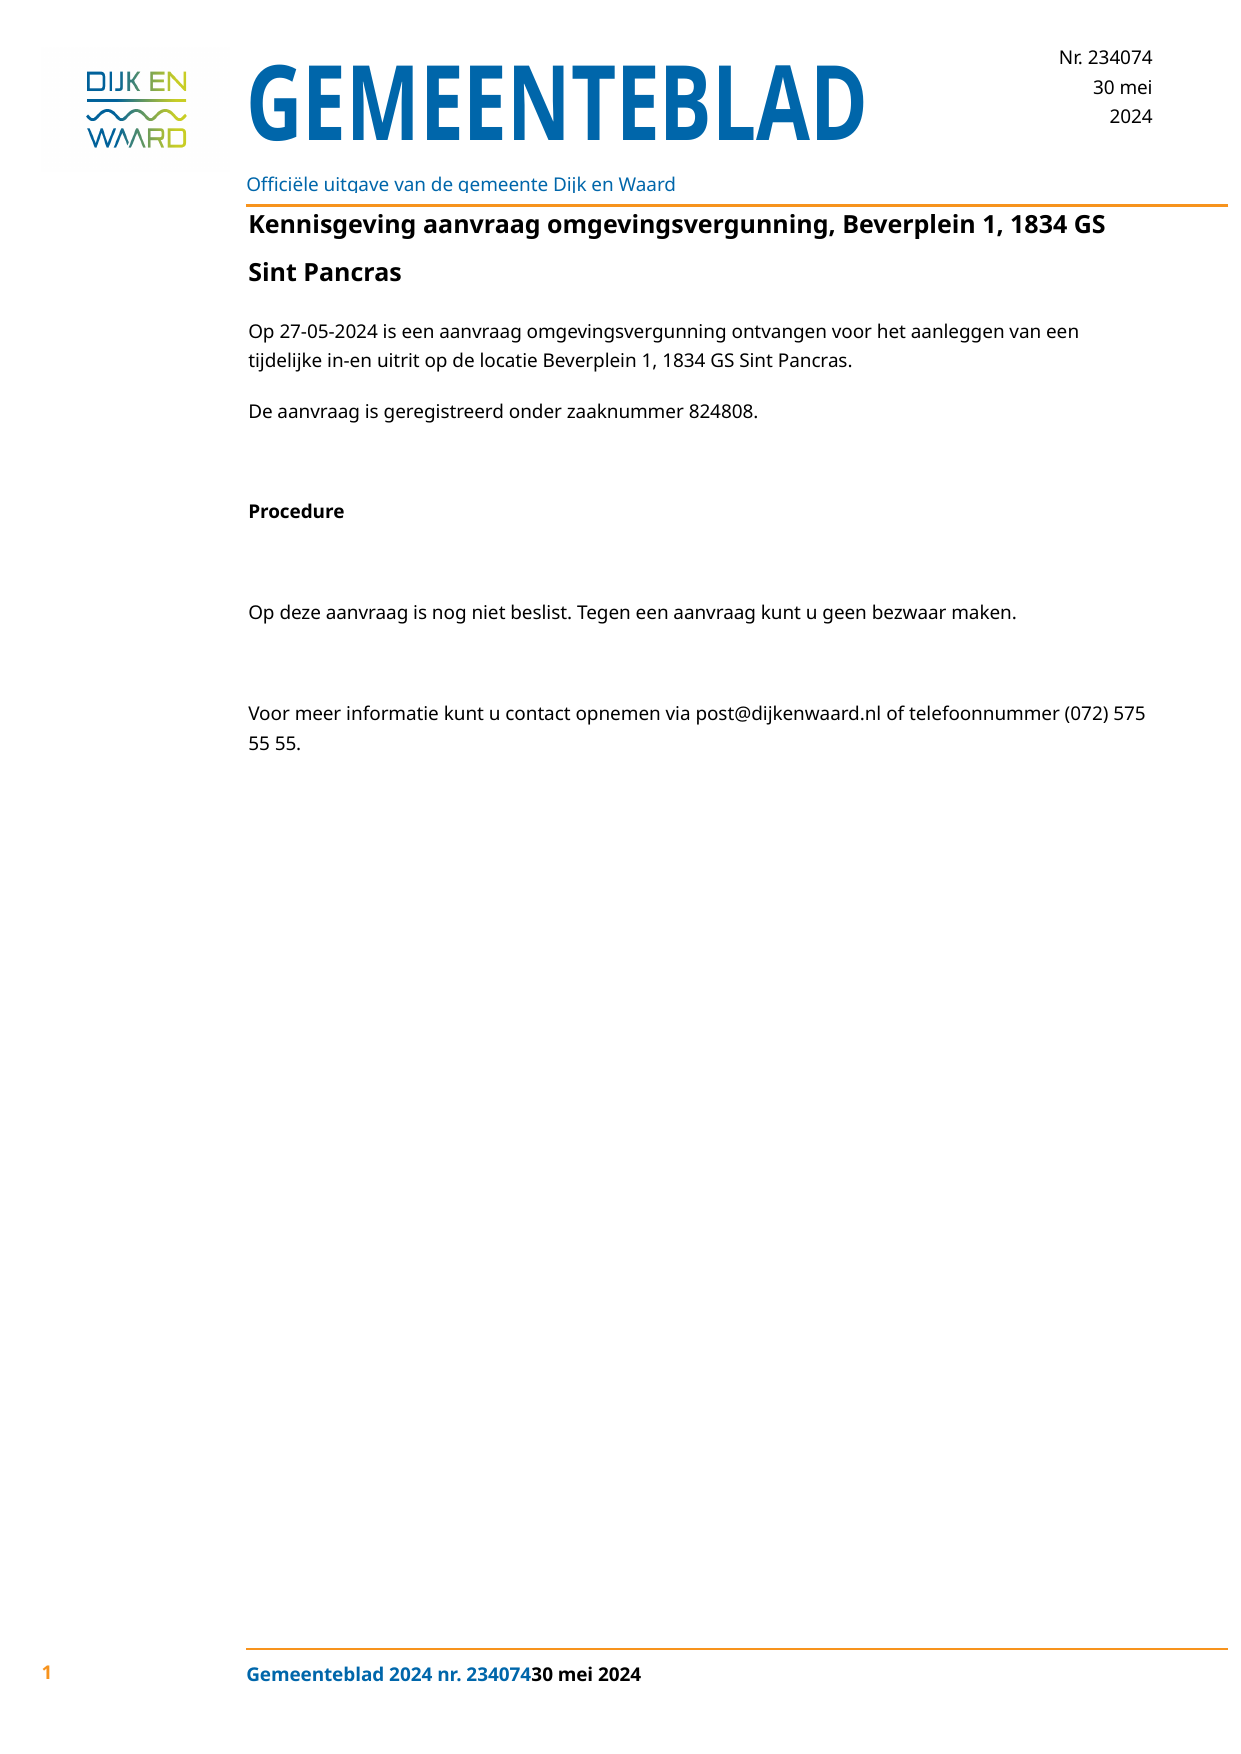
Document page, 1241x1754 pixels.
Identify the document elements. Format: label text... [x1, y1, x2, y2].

text Procedure [248, 499, 1152, 524]
picture [41, 47, 231, 172]
text Op 27-05-2024 is een aanvraag omgevingsvergunning ontvangen voor het aanleggen van een tijdelijke in-en uitrit op de locatie Beverplein 1, 1834 GS Sint Pancras. [248, 318, 1152, 373]
text Voor meer informatie kunt u contact opnemen via post@dijkenwaard.nl of telefoonnummer (072) 575 55 55. [248, 700, 1152, 756]
text Op deze aanvraag is nog niet beslist. Tegen een aanvraag kunt u geen bezwaar maken. [248, 599, 1152, 625]
text De aanvraag is geregistreerd onder zaaknummer 824808. [248, 398, 1152, 424]
text Kennisgeving aanvraag omgevingsvergunning, Beverplein 1, 1834 GS Sint Pancras [248, 207, 1152, 288]
